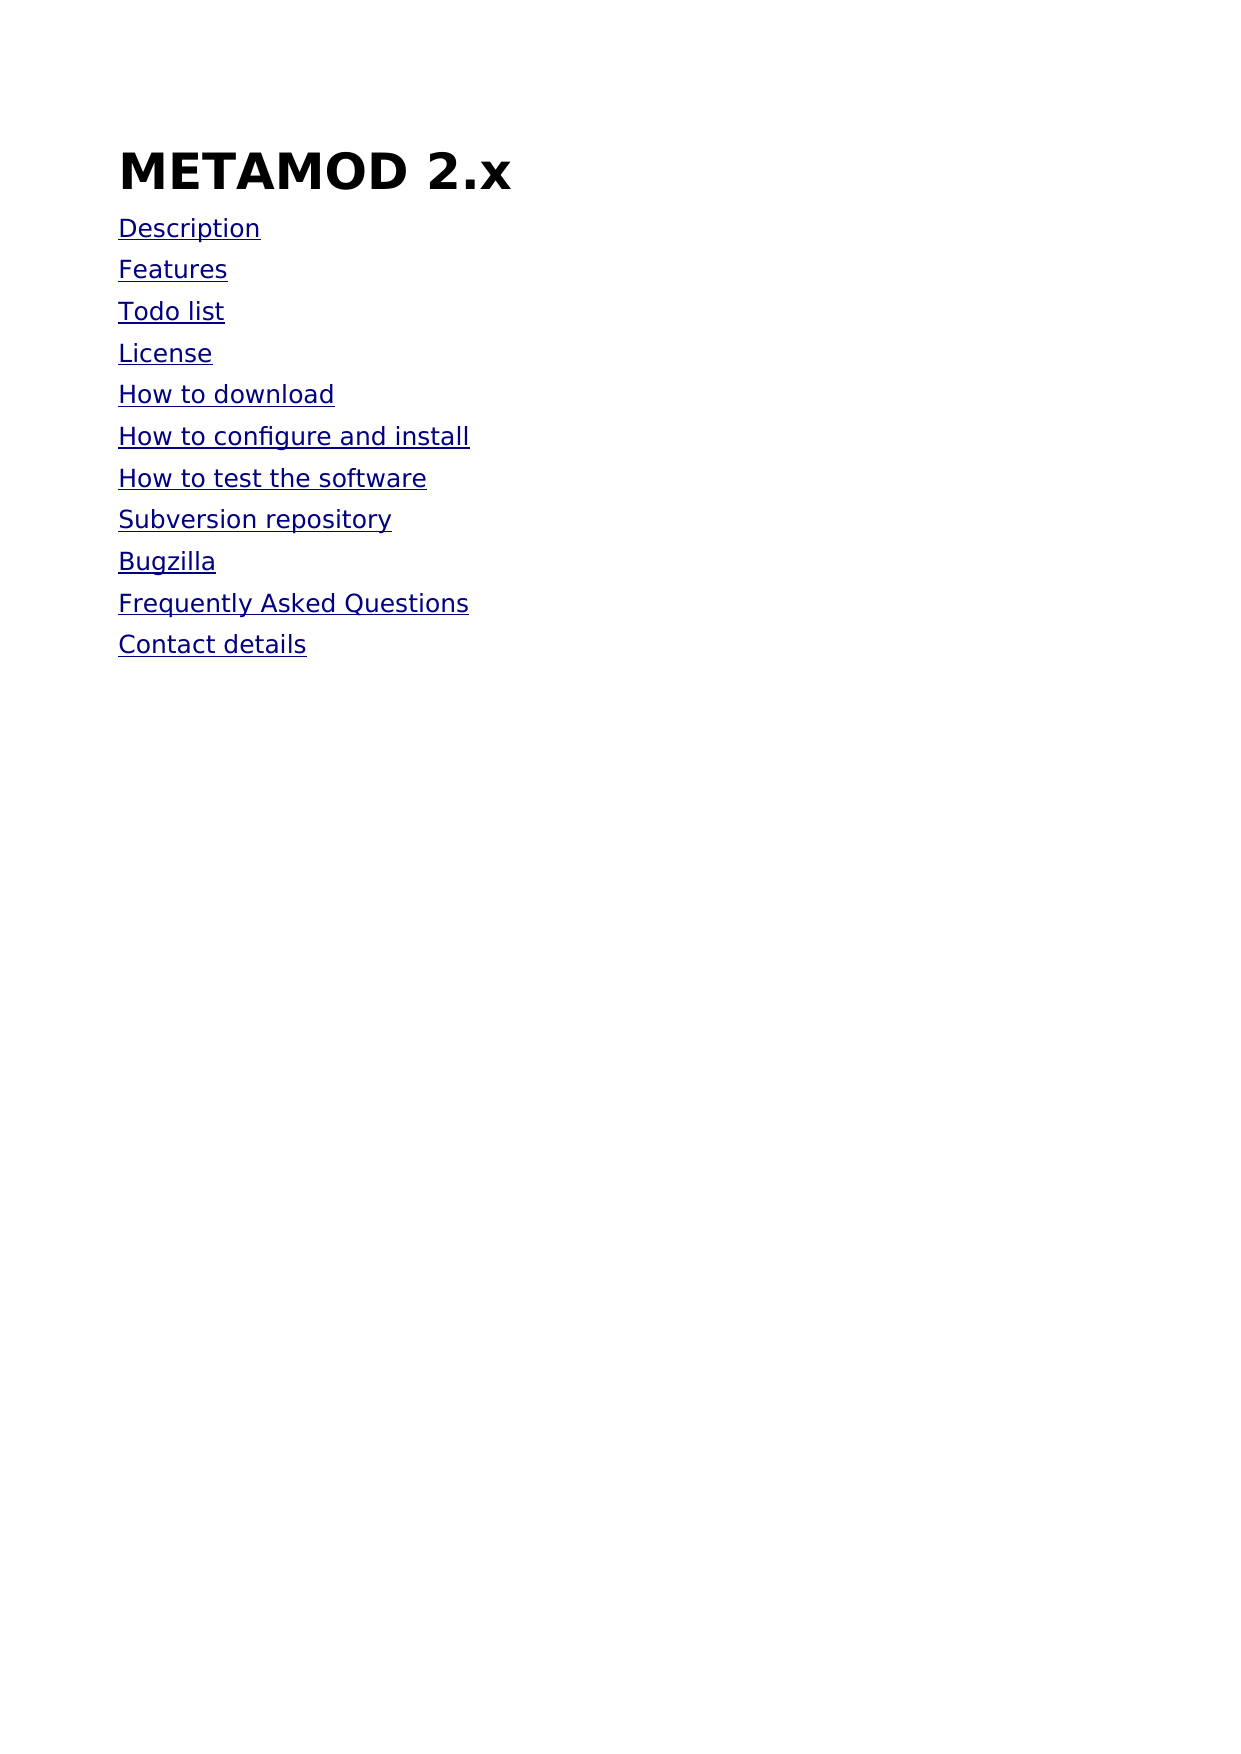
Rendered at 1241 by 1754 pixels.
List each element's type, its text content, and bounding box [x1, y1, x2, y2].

text Contact details [118, 631, 1122, 660]
text Frequently Asked Questions [118, 589, 1122, 618]
subtitle METAMOD 2.x [118, 143, 1122, 201]
text Description [118, 214, 1122, 243]
text Todo list [118, 297, 1122, 326]
text Subversion repository [118, 506, 1122, 535]
text How to configure and install [118, 422, 1122, 451]
text How to test the software [118, 464, 1122, 493]
text How to download [118, 381, 1122, 410]
text License [118, 339, 1122, 368]
text Bugzilla [118, 547, 1122, 576]
text Features [118, 256, 1122, 285]
